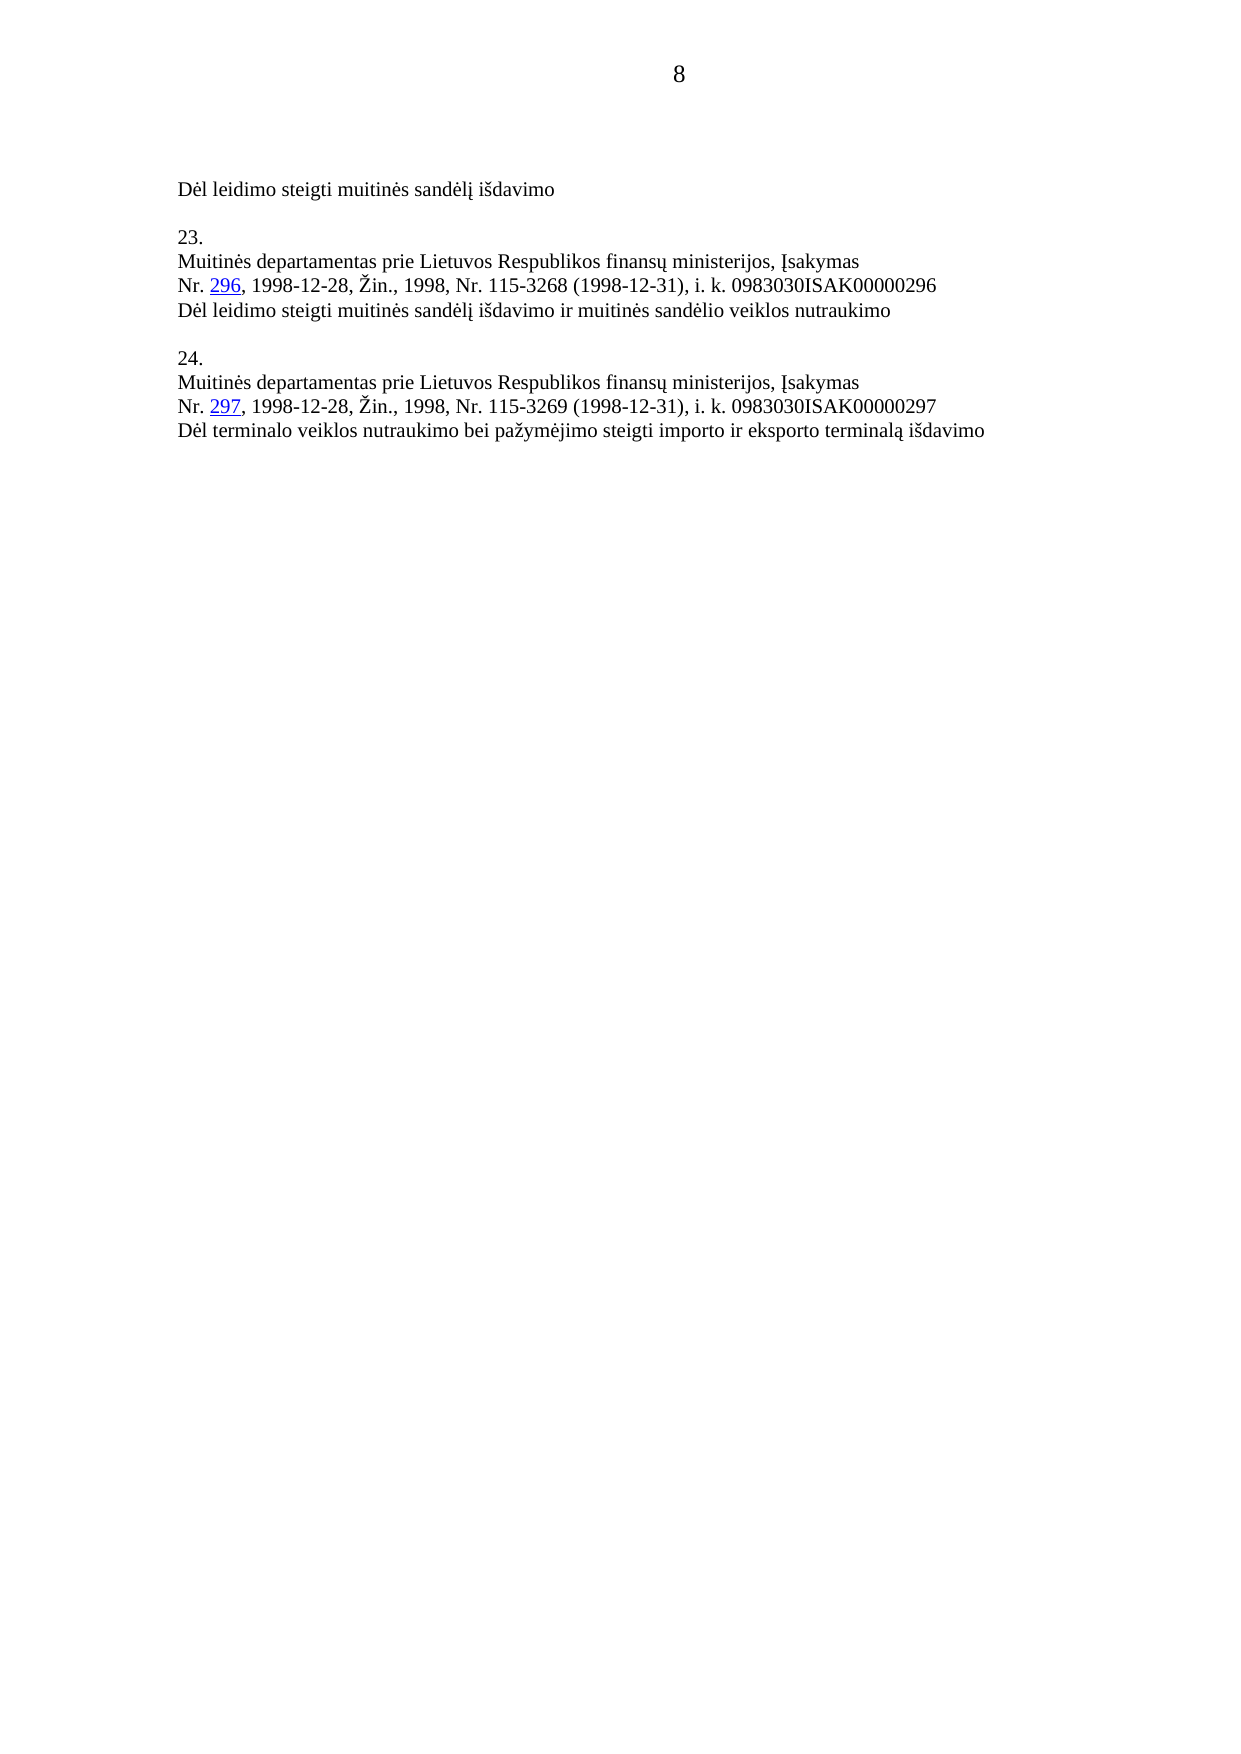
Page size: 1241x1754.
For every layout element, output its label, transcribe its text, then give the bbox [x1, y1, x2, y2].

text Dėl terminalo veiklos nutraukimo bei pažymėjimo steigti importo ir eksporto terminalą išdavimo [177, 418, 1181, 442]
text Nr. 296, 1998-12-28, Žin., 1998, Nr. 115-3268 (1998-12-31), i. k. 0983030ISAK00000296 [177, 273, 1181, 297]
text 23. [177, 225, 1181, 249]
text 24. [177, 346, 1181, 370]
text Muitinės departamentas prie Lietuvos Respublikos finansų ministerijos, Įsakymas [177, 249, 1181, 273]
text Dėl leidimo steigti muitinės sandėlį išdavimo [177, 177, 1181, 201]
text Muitinės departamentas prie Lietuvos Respublikos finansų ministerijos, Įsakymas [177, 370, 1181, 394]
text Dėl leidimo steigti muitinės sandėlį išdavimo ir muitinės sandėlio veiklos nutraukimo [177, 297, 1181, 322]
text Nr. 297, 1998-12-28, Žin., 1998, Nr. 115-3269 (1998-12-31), i. k. 0983030ISAK00000297 [177, 394, 1181, 418]
